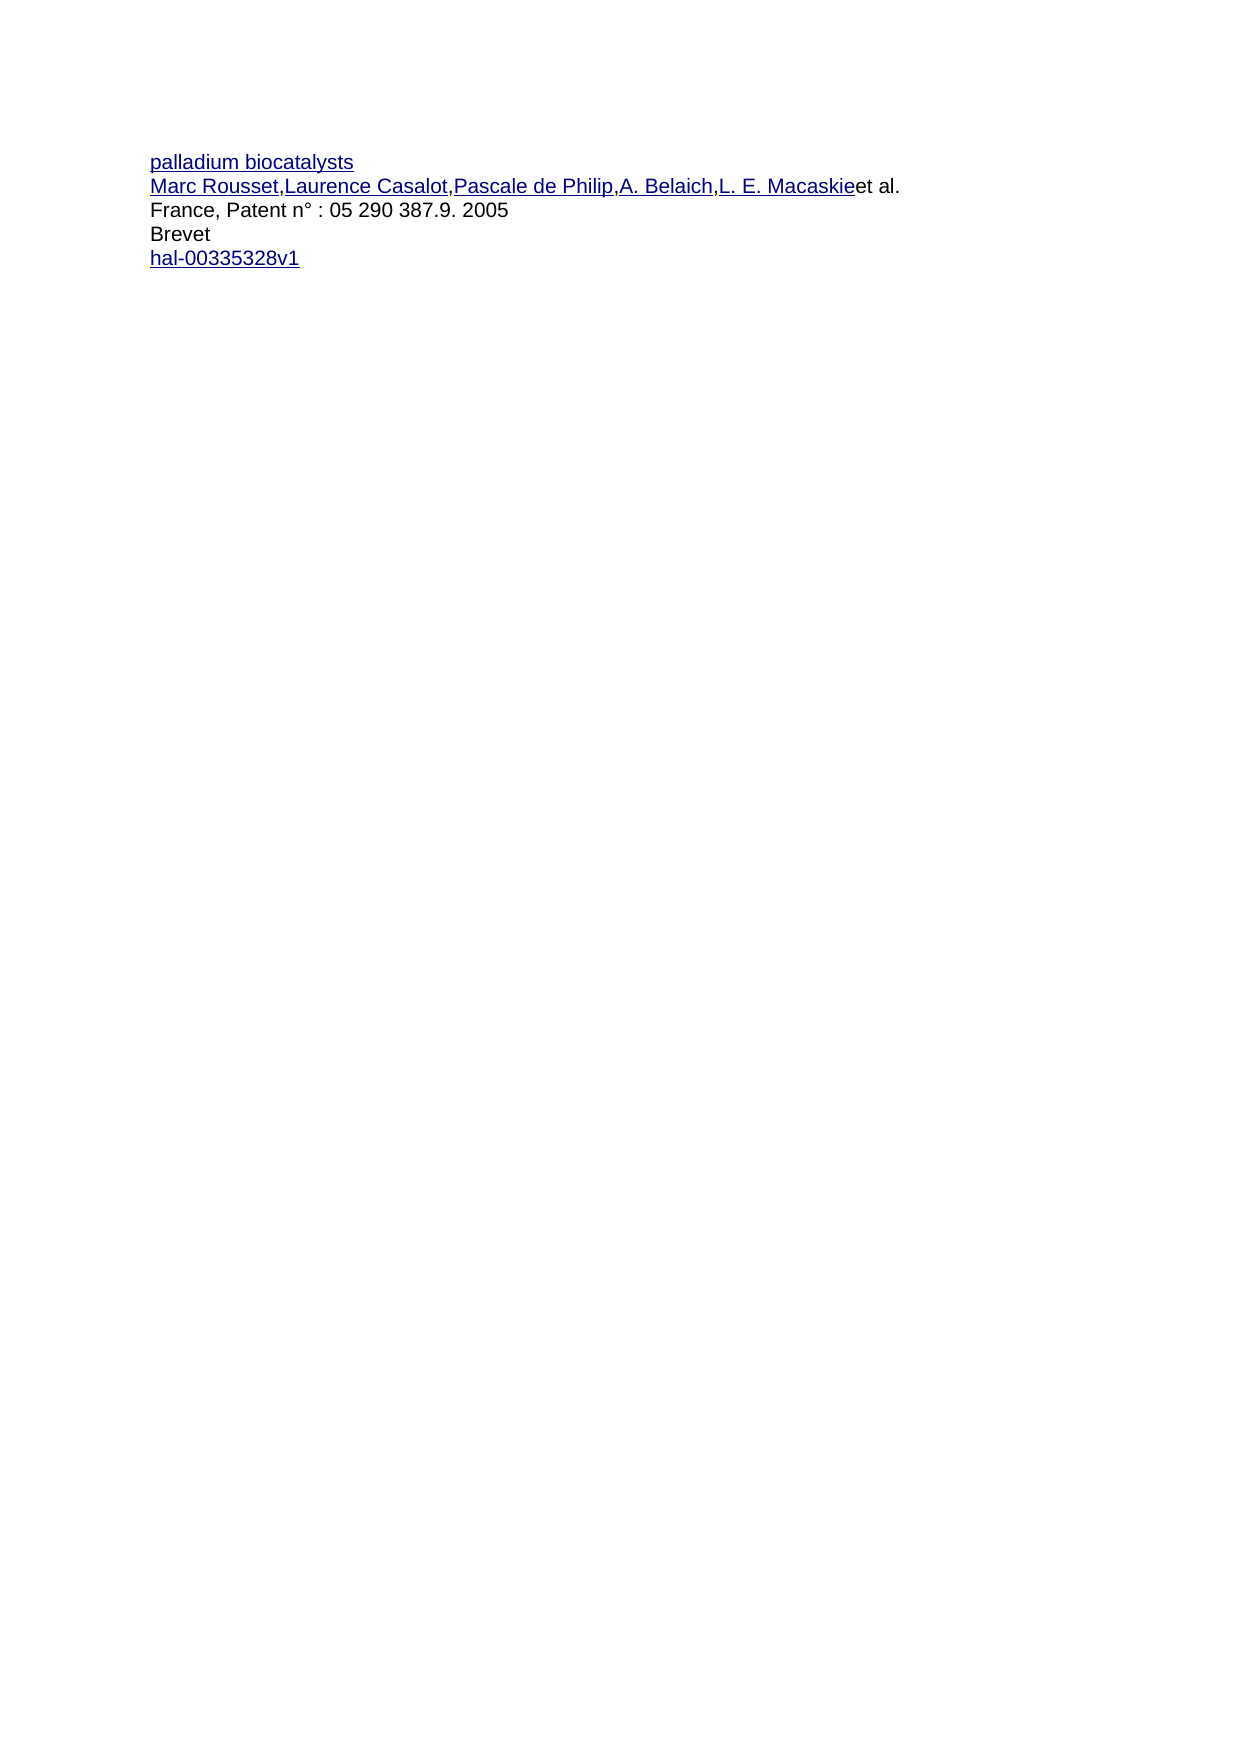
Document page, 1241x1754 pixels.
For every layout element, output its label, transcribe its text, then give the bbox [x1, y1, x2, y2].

table_header Use of bacterium strains for the preparation of metallic biocatalysts, in particular for the preparation of palladium biocatalysts Marc Rousset,Laurence Casalot,Pascale de Philip,A. Belaich,L. E. Macaskieet al. France, Patent n° : 05 290 387.9. 2005 Brevet hal-00335328v1 [150, 150, 1090, 270]
